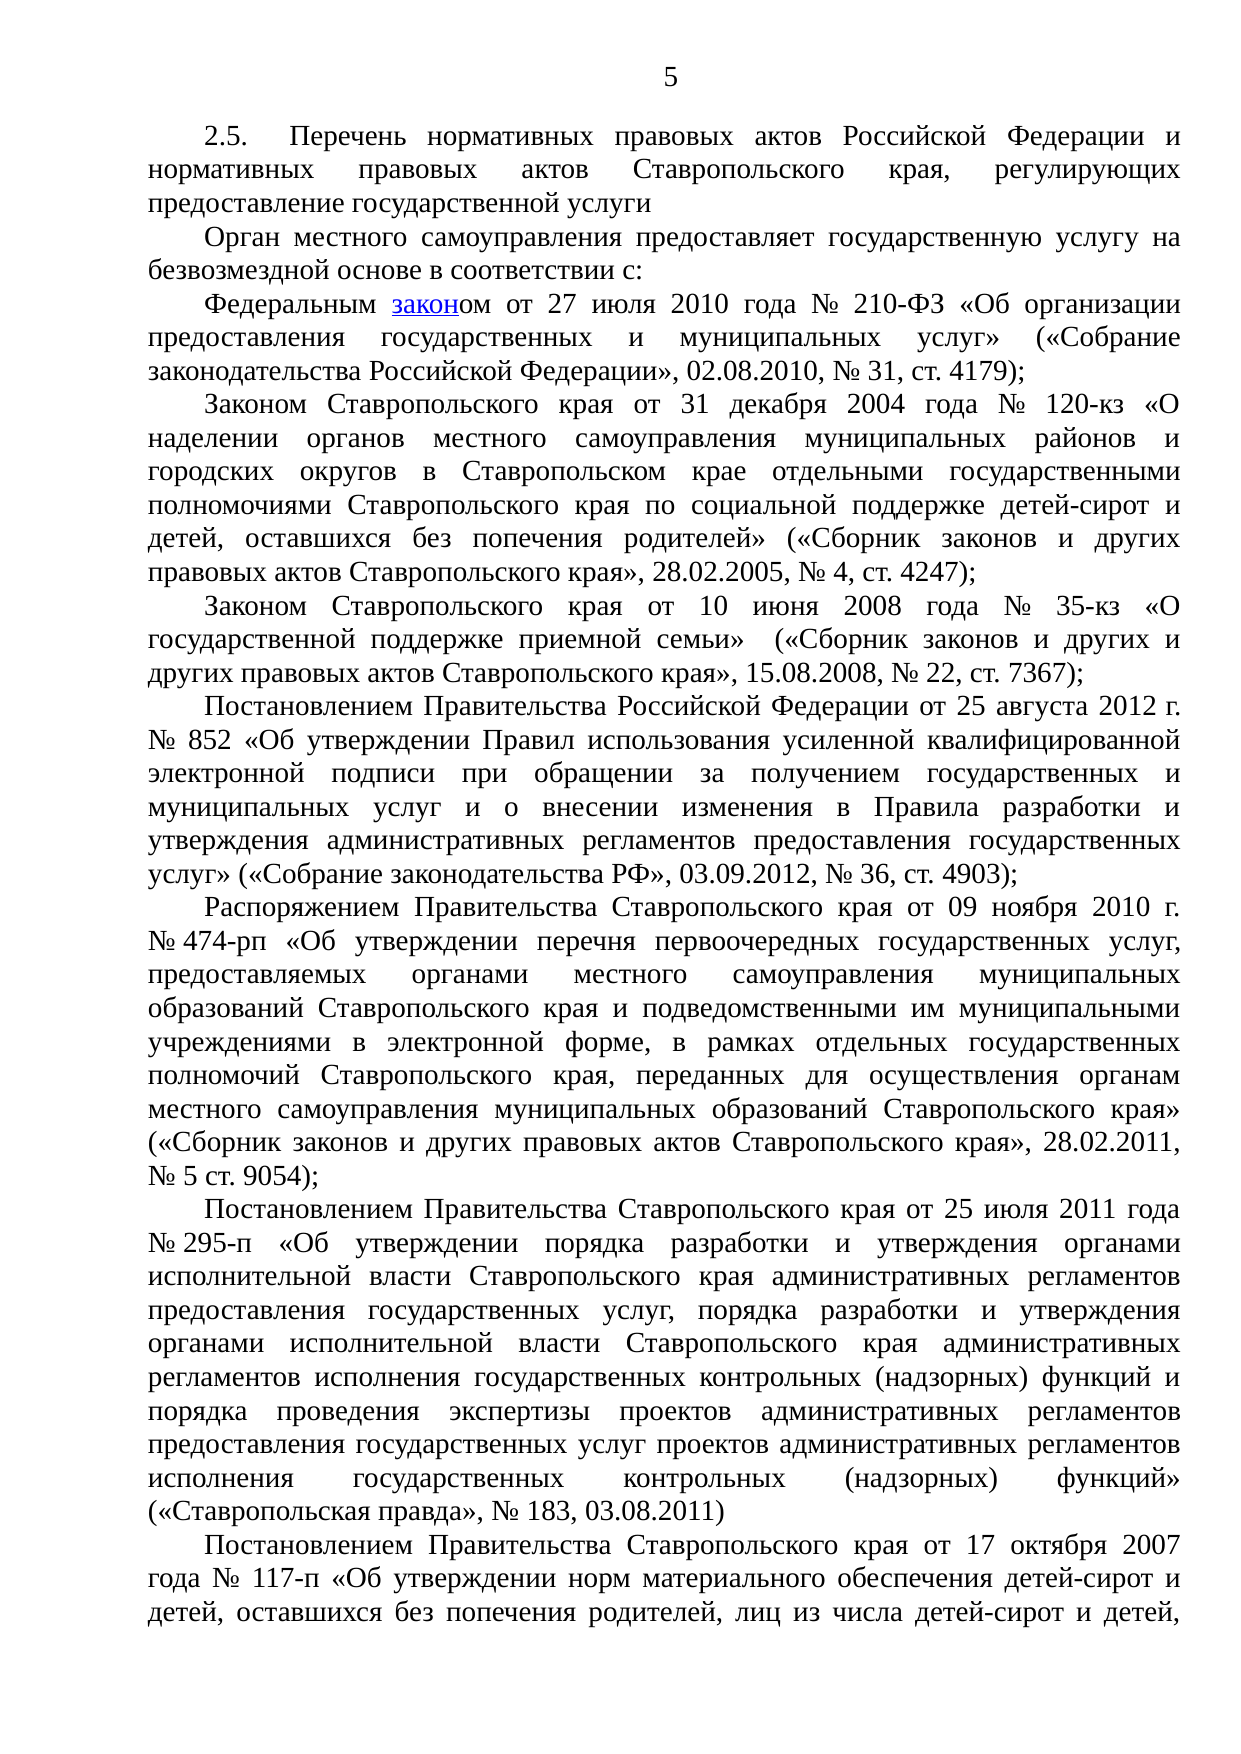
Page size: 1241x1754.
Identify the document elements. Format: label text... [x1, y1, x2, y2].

text Постановлением Правительства Ставропольского края от 25 июля 2011 года № 295-п «Об утверждении порядка разработки и утверждения органами исполнительной власти Ставропольского края административных регламентов предоставления государственных услуг, порядка разработки и утверждения органами исполнительной власти Ставропольского края административных регламентов исполнения государственных контрольных (надзорных) функций и порядка проведения экспертизы проектов административных регламентов предоставления государственных услуг проектов административных регламентов исполнения государственных контрольных (надзорных) функций» («Ставропольская правда», № 183, 03.08.2011) [148, 1191, 1181, 1527]
text 2.5. Перечень нормативных правовых актов Российской Федерации и нормативных правовых актов Ставропольского края, регулирующих предоставление государственной услуги [148, 118, 1181, 219]
text Орган местного самоуправления предоставляет государственную услугу на безвозмездной основе в соответствии с: [148, 219, 1181, 286]
text Законом Ставропольского края от 31 декабря 2004 года № 120-кз «О наделении органов местного самоуправления муниципальных районов и городских округов в Ставропольском крае отдельными государственными полномочиями Ставропольского края по социальной поддержке детей-сирот и детей, оставшихся без попечения родителей» («Сборник законов и других правовых актов Ставропольского края», 28.02.2005, № 4, ст. 4247); [148, 386, 1181, 588]
text Распоряжением Правительства Ставропольского края от 09 ноября 2010 г. № 474-рп «Об утверждении перечня первоочередных государственных услуг, предоставляемых органами местного самоуправления муниципальных образований Ставропольского края и подведомственными им муниципальными учреждениями в электронной форме, в рамках отдельных государственных полномочий Ставропольского края, переданных для осуществления органам местного самоуправления муниципальных образований Ставропольского края» («Сборник законов и других правовых актов Ставропольского края», 28.02.2011, № 5 ст. 9054); [148, 889, 1181, 1191]
text Постановлением Правительства Российской Федерации от 25 августа 2012 г. № 852 «Об утверждении Правил использования усиленной квалифицированной электронной подписи при обращении за получением государственных и муниципальных услуг и о внесении изменения в Правила разработки и утверждения административных регламентов предоставления государственных услуг» («Собрание законодательства РФ», 03.09.2012, № 36, ст. 4903); [148, 688, 1181, 889]
text Федеральным законом от 27 июля 2010 года № 210-ФЗ «Об организации предоставления государственных и муниципальных услуг» («Собрание законодательства Российской Федерации», 02.08.2010, № 31, ст. 4179); [148, 286, 1181, 386]
text Законом Ставропольского края от 10 июня 2008 года № 35-кз «О государственной поддержке приемной семьи» («Сборник законов и других и других правовых актов Ставропольского края», 15.08.2008, № 22, ст. 7367); [148, 588, 1181, 688]
text Постановлением Правительства Ставропольского края от 17 октября 2007 года № 117-п «Об утверждении норм материального обеспечения детей-сирот и детей, оставшихся без попечения родителей, лиц из числа детей-сирот и детей, [148, 1527, 1181, 1627]
